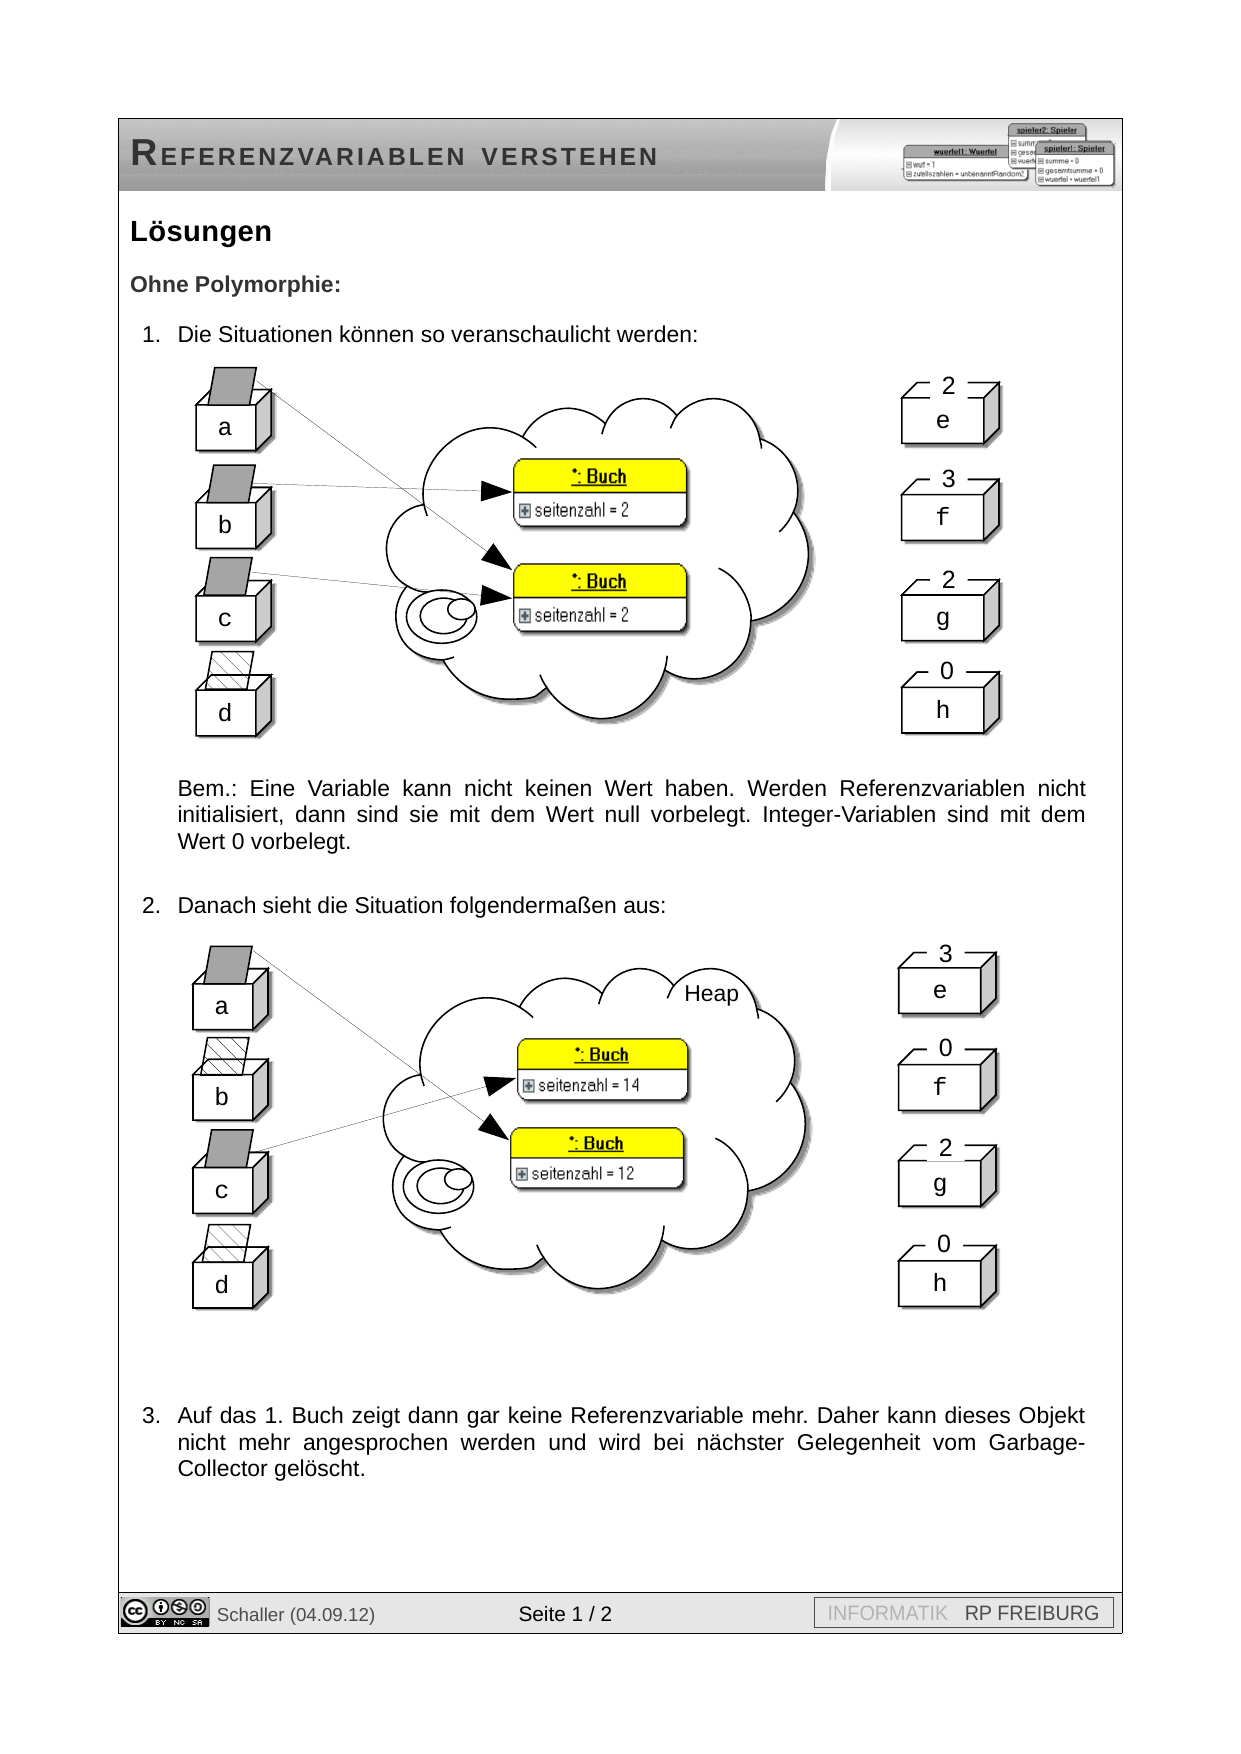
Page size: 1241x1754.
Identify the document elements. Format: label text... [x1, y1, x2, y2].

picture [516, 1037, 693, 1106]
list Die Situationen können so veranschaulicht werden: [142, 321, 1087, 348]
list Auf das 1. Buch zeigt dann gar keine Referenzvariable mehr. Daher kann dieses Objekt nicht mehr angesprochen werden und wird bei nächster Gelegenheit vom Garbage-Collector gelöscht. [142, 1402, 1087, 1482]
picture [512, 562, 692, 638]
text Lösungen [130, 214, 1110, 248]
picture [509, 1126, 689, 1194]
picture [120, 1597, 210, 1627]
list Danach sieht die Situation folgendermaßen aus: [142, 892, 1087, 918]
picture [512, 457, 692, 533]
picture [119, 119, 1122, 191]
text Ohne Polymorphie: [130, 271, 1110, 298]
list Bem.: Eine Variable kann nicht keinen Wert haben. Werden Referenzvariablen nicht initialisiert, dann sind sie mit dem Wert null vorbelegt. Integer-Variablen sind mit dem Wert 0 vorbelegt. [142, 775, 1087, 854]
